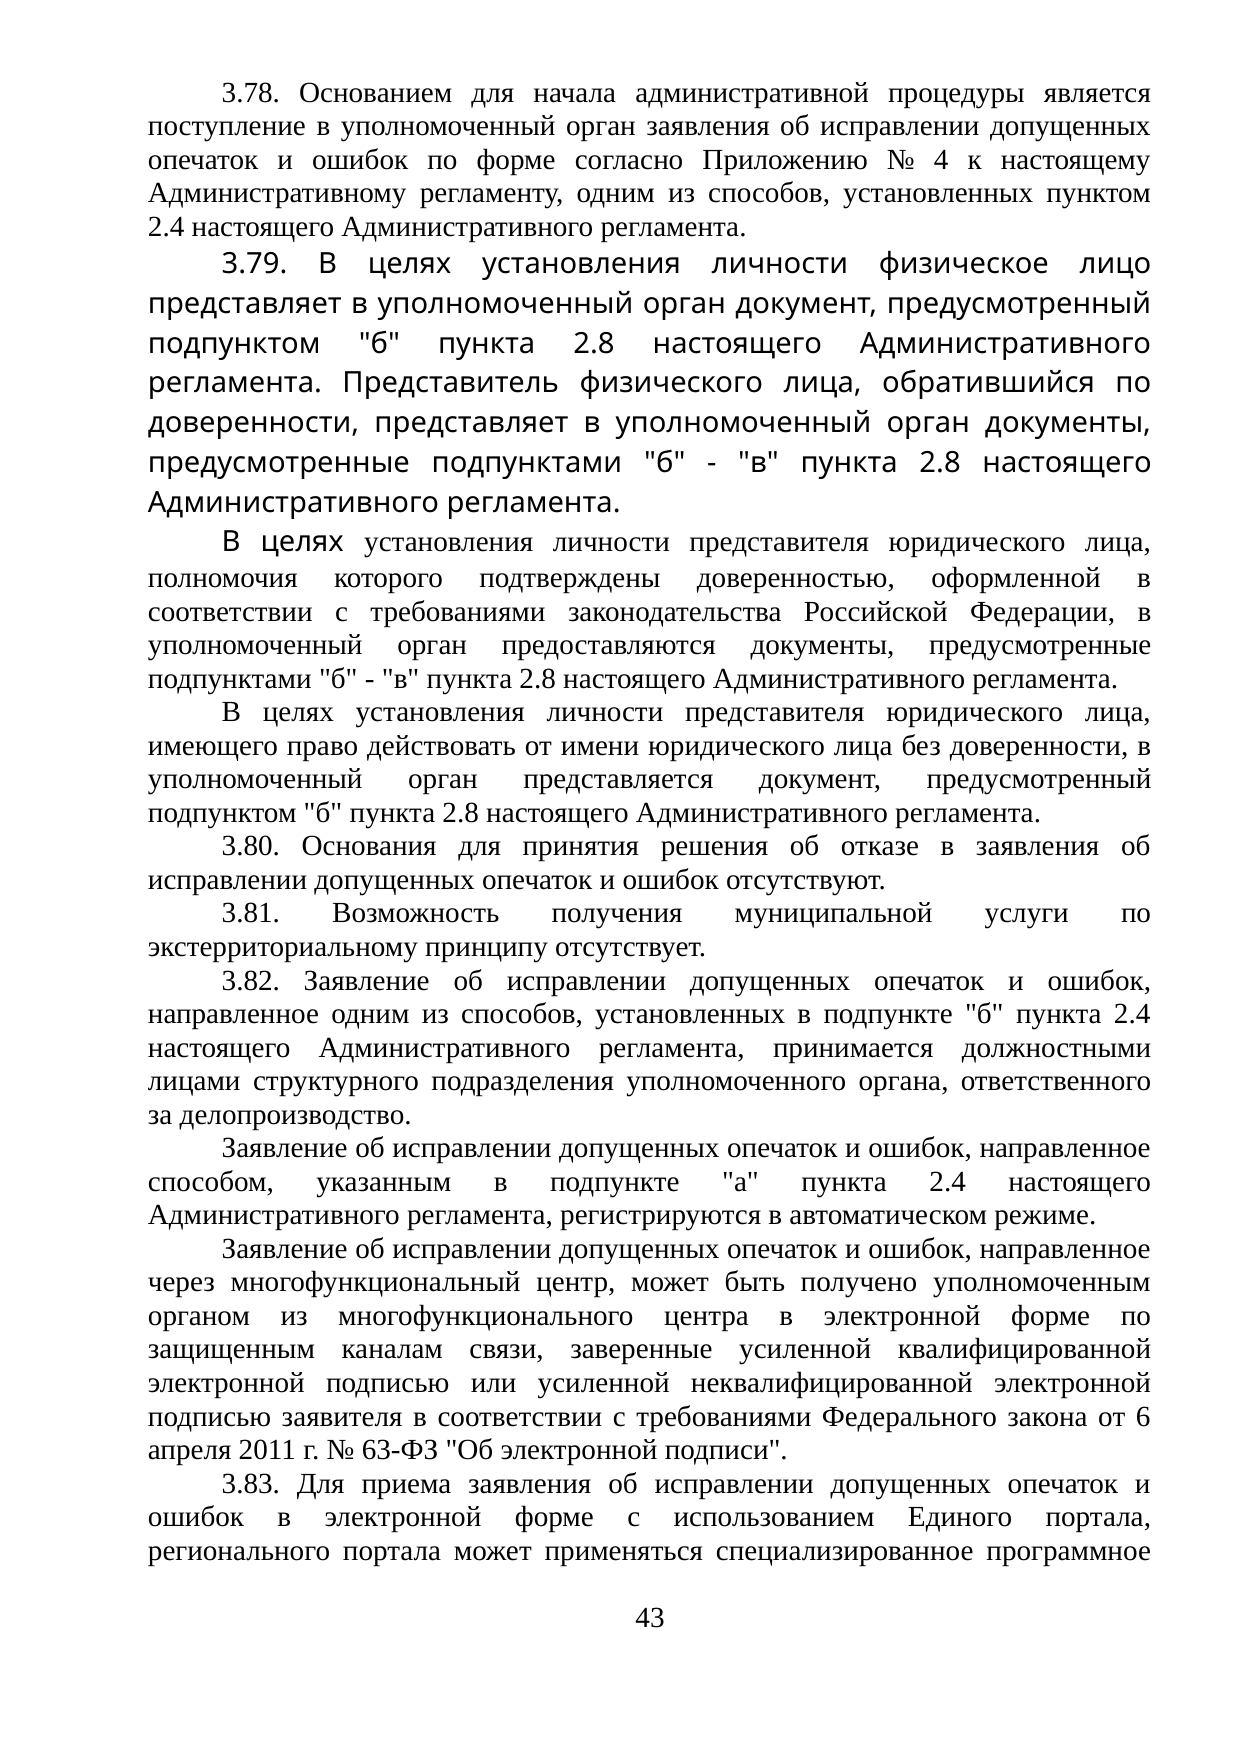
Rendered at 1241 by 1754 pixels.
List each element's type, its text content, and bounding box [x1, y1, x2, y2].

text 3.83. Для приема заявления об исправлении допущенных опечаток и ошибок в электронной форме с использованием Единого портала, регионального портала может применяться специализированное программное [148, 1466, 1152, 1566]
text 3.79. В целях установления личности физическое лицо представляет в уполномоченный орган документ, предусмотренный подпунктом "б" пункта 2.8 настоящего Административного регламента. Представитель физического лица, обратившийся по доверенности, представляет в уполномоченный орган документы, предусмотренные подпунктами "б" - "в" пункта 2.8 настоящего Административного регламента. [148, 243, 1152, 521]
text 3.81. Возможность получения муниципальной услуги по экстерриториальному принципу отсутствует. [148, 896, 1152, 963]
text В целях установления личности представителя юридического лица, полномочия которого подтверждены доверенностью, оформленной в соответствии с требованиями законодательства Российской Федерации, в уполномоченный орган предоставляются документы, предусмотренные подпунктами "б" - "в" пункта 2.8 настоящего Административного регламента. [148, 521, 1152, 694]
text В целях установления личности представителя юридического лица, имеющего право действовать от имени юридического лица без доверенности, в уполномоченный орган представляется документ, предусмотренный подпунктом "б" пункта 2.8 настоящего Административного регламента. [148, 694, 1152, 828]
text Заявление об исправлении допущенных опечаток и ошибок, направленное через многофункциональный центр, может быть получено уполномоченным органом из многофункционального центра в электронной форме по защищенным каналам связи, заверенные усиленной квалифицированной электронной подписью или усиленной неквалифицированной электронной подписью заявителя в соответствии с требованиями Федерального закона от 6 апреля 2011 г. № 63-ФЗ "Об электронной подписи". [148, 1231, 1152, 1466]
text 3.80. Основания для принятия решения об отказе в заявления об исправлении допущенных опечаток и ошибок отсутствуют. [148, 828, 1152, 896]
text 3.78. Основанием для начала административной процедуры является поступление в уполномоченный орган заявления об исправлении допущенных опечаток и ошибок по форме согласно Приложению № 4 к настоящему Административному регламенту, одним из способов, установленных пунктом 2.4 настоящего Административного регламента. [148, 75, 1152, 243]
text 3.82. Заявление об исправлении допущенных опечаток и ошибок, направленное одним из способов, установленных в подпункте "б" пункта 2.4 настоящего Административного регламента, принимается должностными лицами структурного подразделения уполномоченного органа, ответственного за делопроизводство. [148, 963, 1152, 1130]
text Заявление об исправлении допущенных опечаток и ошибок, направленное способом, указанным в подпункте "а" пункта 2.4 настоящего Административного регламента, регистрируются в автоматическом режиме. [148, 1130, 1152, 1231]
